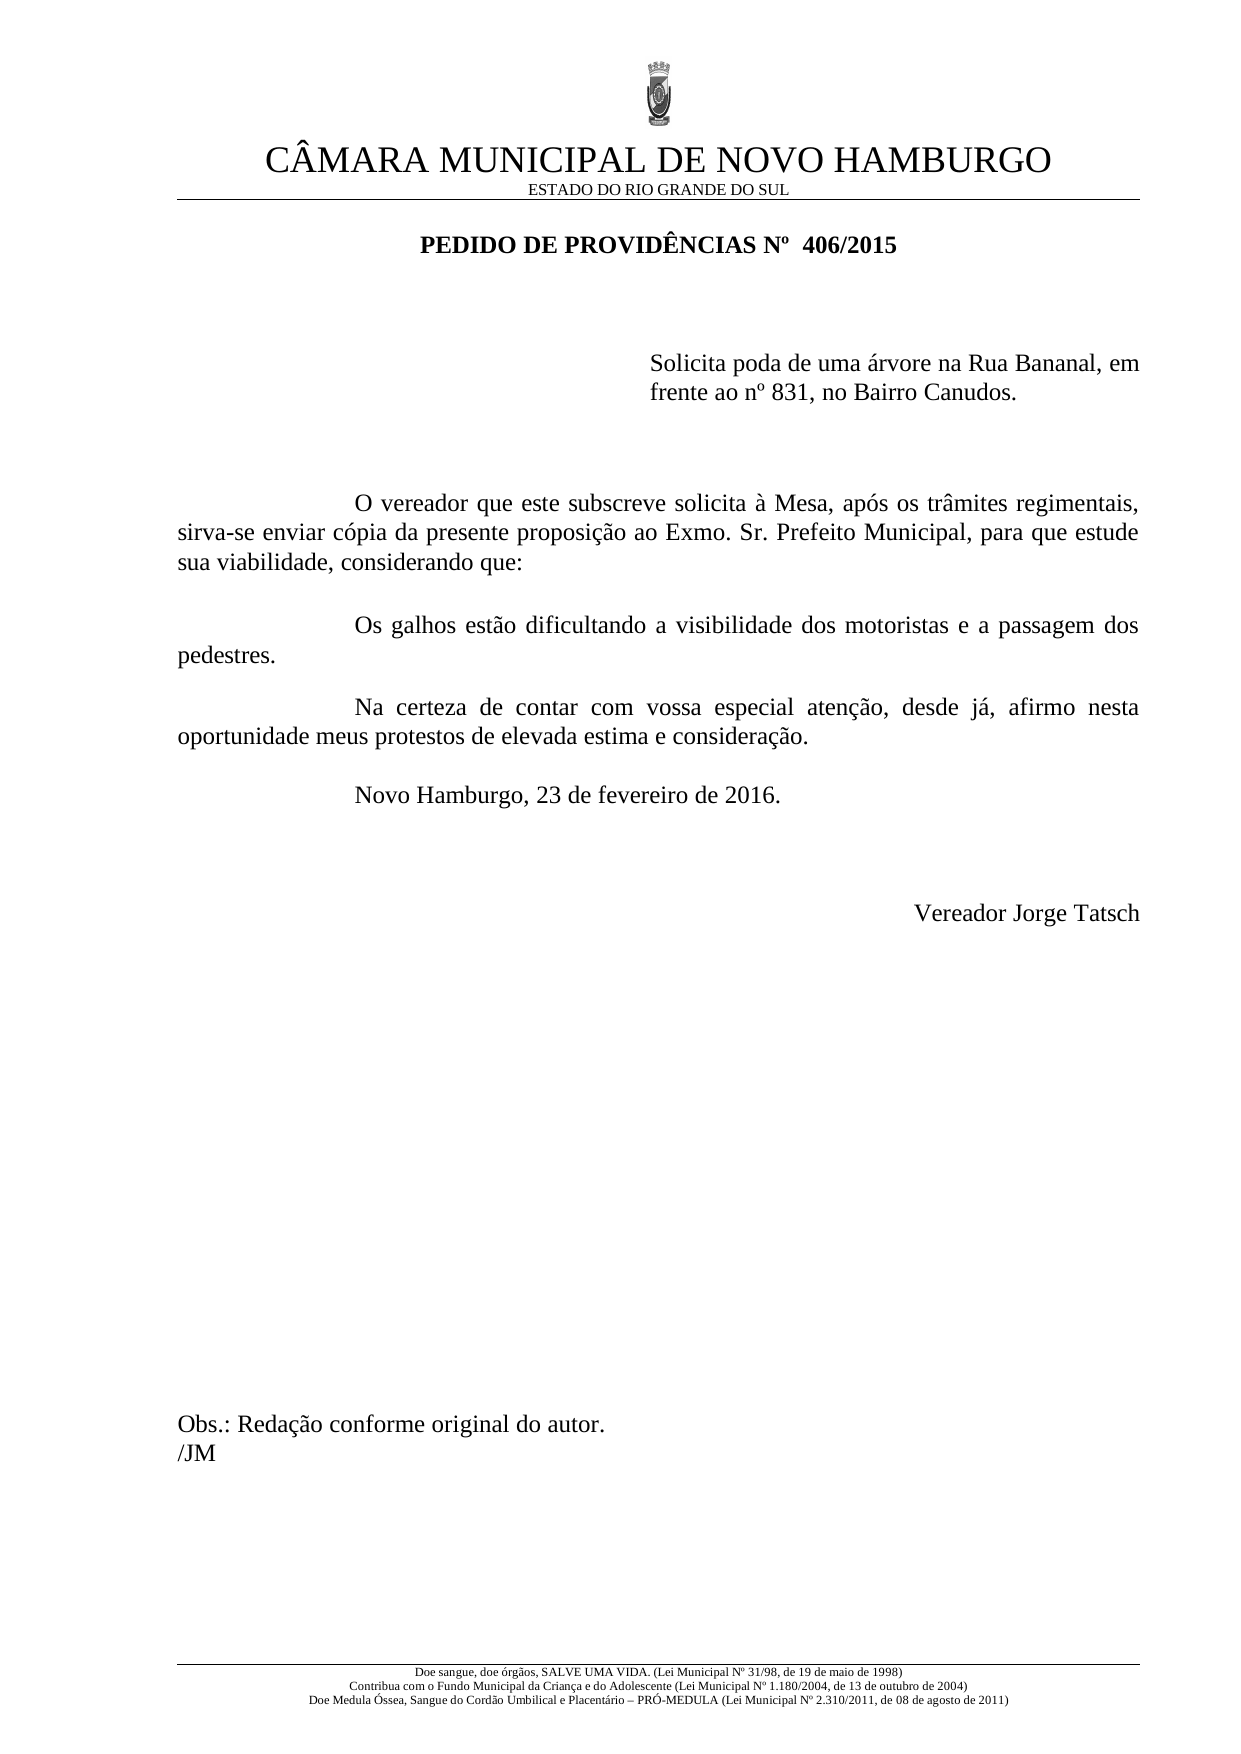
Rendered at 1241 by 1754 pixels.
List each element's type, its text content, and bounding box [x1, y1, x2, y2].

text Novo Hamburgo, 23 de fevereiro de 2016. [177, 780, 1140, 809]
text PEDIDO DE PROVIDÊNCIAS Nº 406/2015 [177, 230, 1140, 259]
text Solicita poda de uma árvore na Rua Bananal, em frente ao nº 831, no Bairro Canudos. [649, 347, 1140, 406]
text Obs.: Redação conforme original do autor. [177, 1409, 1140, 1438]
text Vereador Jorge Tatsch [177, 897, 1140, 926]
text O vereador que este subscreve solicita à Mesa, após os trâmites regimentais, sirva-se enviar cópia da presente proposição ao Exmo. Sr. Prefeito Municipal, para que estude sua viabilidade, considerando que: [177, 488, 1140, 575]
text /JM [177, 1438, 1140, 1467]
text Na certeza de contar com vossa especial atenção, desde já, afirmo nesta oportunidade meus protestos de elevada estima e consideração. [177, 692, 1140, 750]
text Os galhos estão dificultando a visibilidade dos motoristas e a passagem dos pedestres. [177, 610, 1140, 668]
